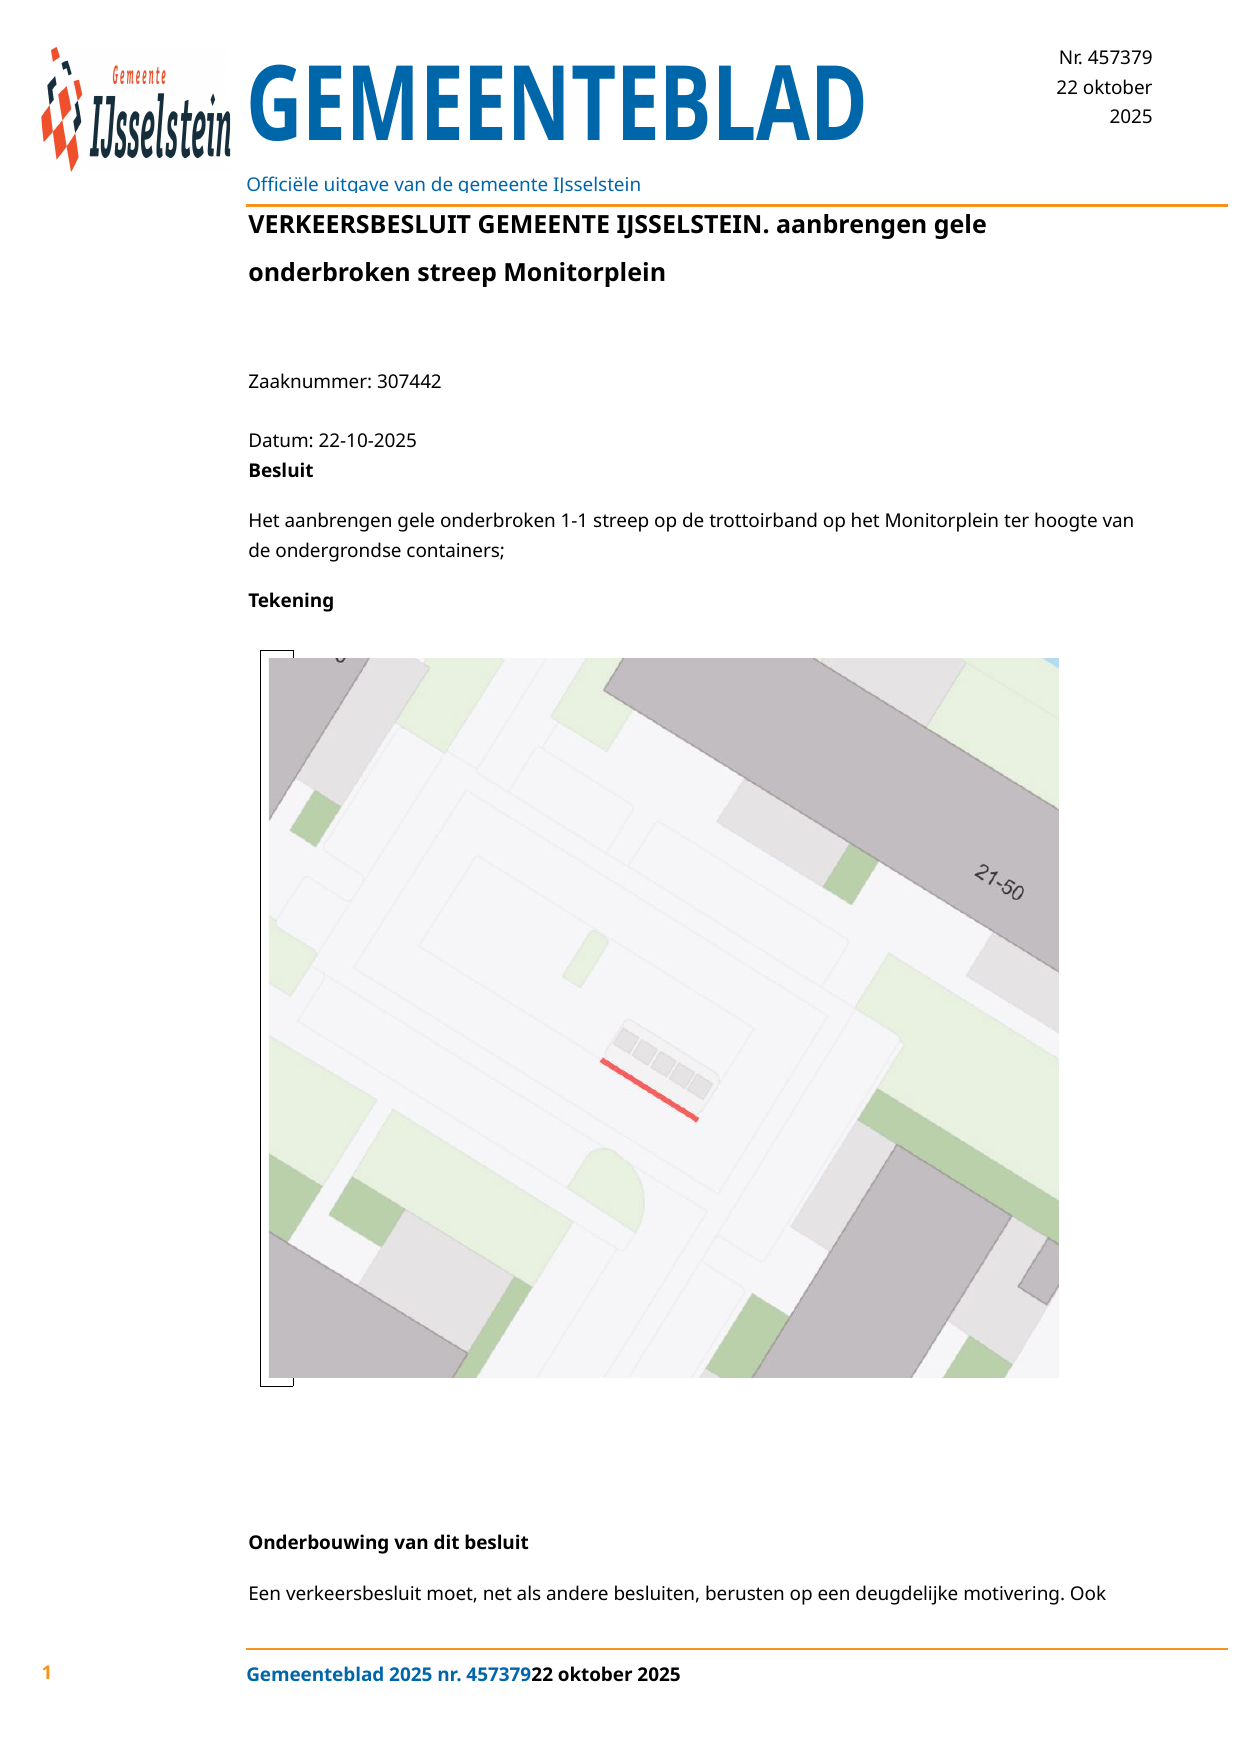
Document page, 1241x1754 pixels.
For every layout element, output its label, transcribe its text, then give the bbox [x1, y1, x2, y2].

picture [268, 658, 1059, 1378]
text Het aanbrengen gele onderbroken 1-1 streep op de trottoirband op het Monitorplein ter hoogte van de ondergrondse containers; [248, 507, 1152, 563]
text Onderbouwing van dit besluit [248, 1529, 1152, 1555]
text Een verkeersbesluit moet, net als andere besluiten, berusten op een deugdelijke motivering. Ook [248, 1580, 1152, 1606]
text Datum: 22-10-2025 [248, 427, 1152, 453]
picture [41, 47, 231, 172]
text Zaaknummer: 307442 [248, 368, 1152, 394]
text VERKEERSBESLUIT GEMEENTE IJSSELSTEIN. aanbrengen gele onderbroken streep Monitorplein [248, 207, 1152, 288]
text Tekening [248, 587, 1152, 613]
text Besluit [248, 457, 1152, 483]
